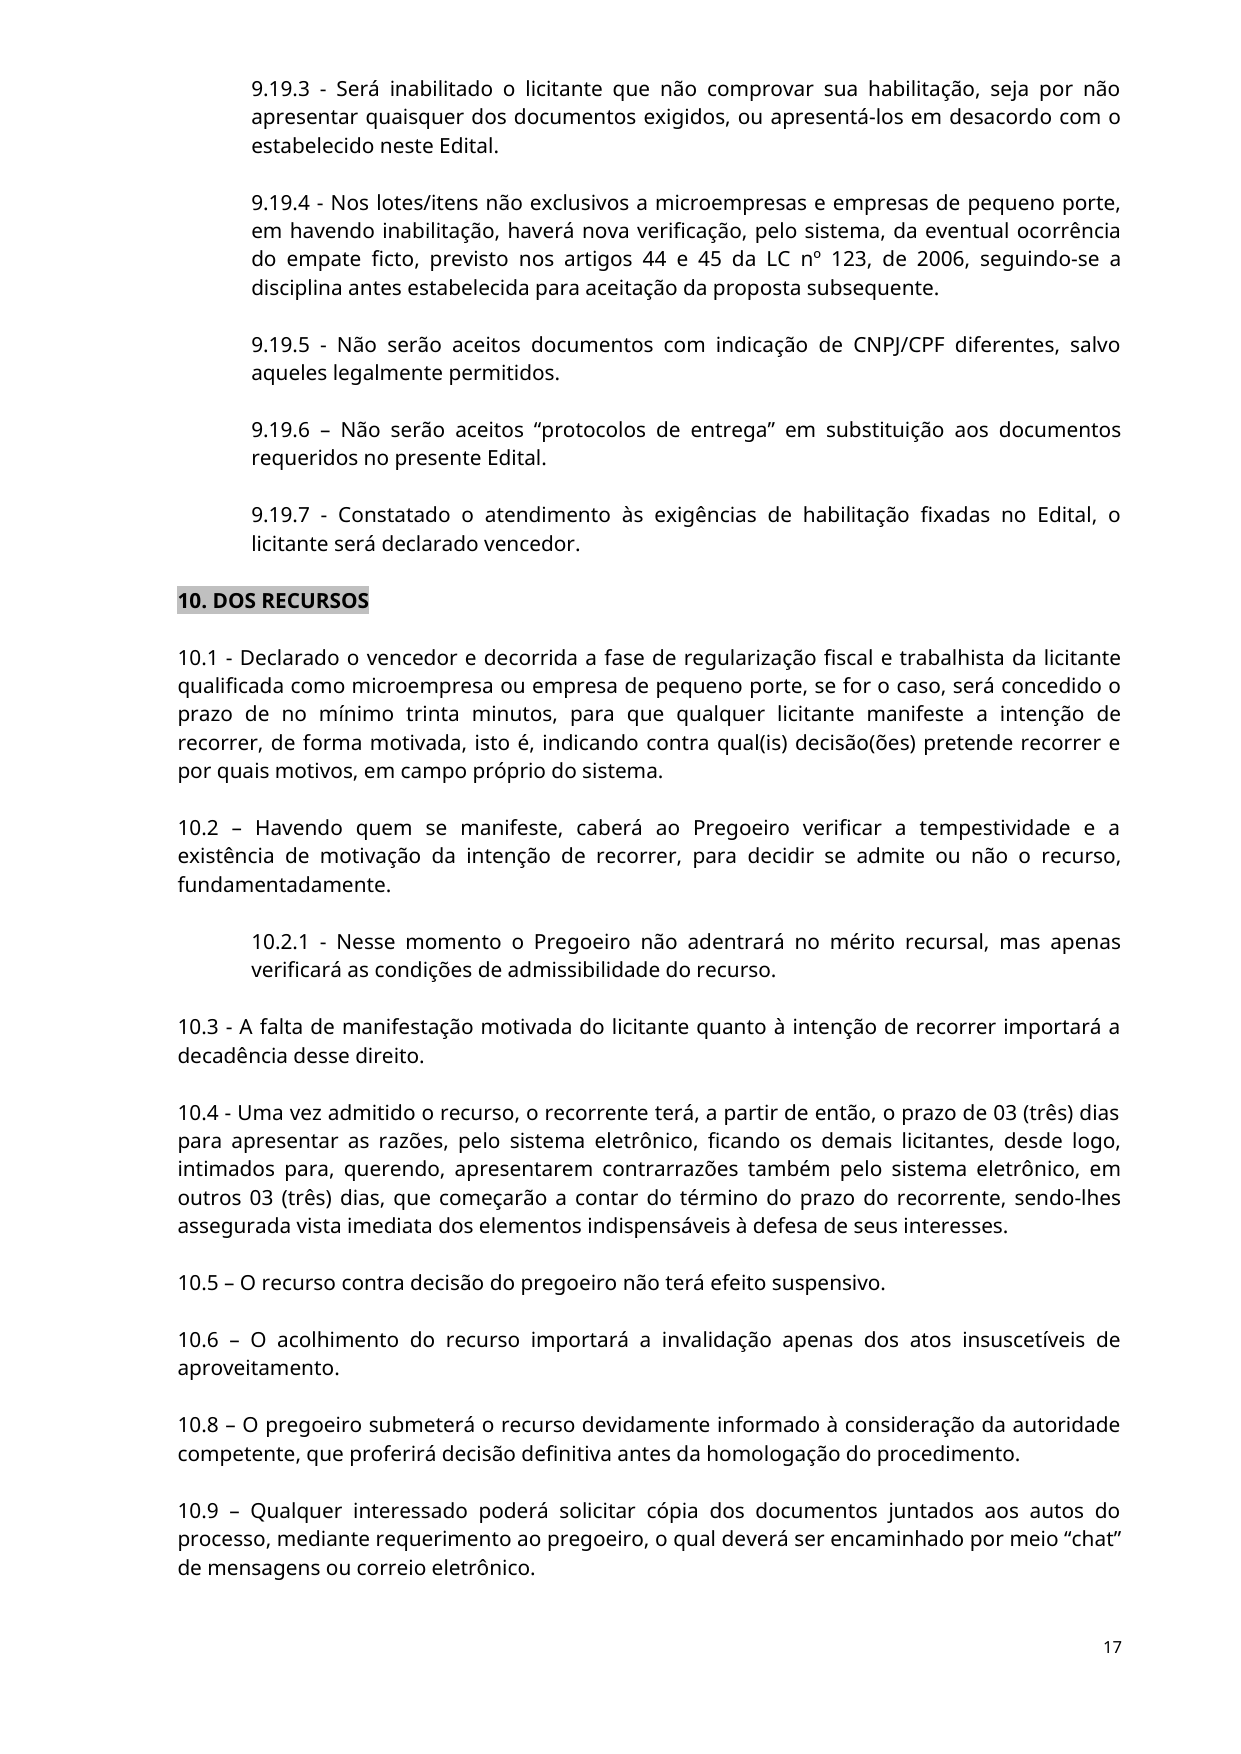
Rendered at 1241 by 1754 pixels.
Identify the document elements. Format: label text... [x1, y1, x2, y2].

text 9.19.3 - Será inabilitado o licitante que não comprovar sua habilitação, seja por não apresentar quaisquer dos documentos exigidos, ou apresentá-los em desacordo com o estabelecido neste Edital. [251, 74, 1122, 159]
text 10.3 - A falta de manifestação motivada do licitante quanto à intenção de recorrer importará a decadência desse direito. [177, 1012, 1122, 1069]
text 10. DOS RECURSOS [177, 586, 1122, 614]
text 10.6 – O acolhimento do recurso importará a invalidação apenas dos atos insuscetíveis de aproveitamento. [177, 1325, 1122, 1382]
text 10.2 – Havendo quem se manifeste, caberá ao Pregoeiro verificar a tempestividade e a existência de motivação da intenção de recorrer, para decidir se admite ou não o recurso, fundamentadamente. [177, 813, 1122, 898]
text 10.2.1 - Nesse momento o Pregoeiro não adentrará no mérito recursal, mas apenas verificará as condições de admissibilidade do recurso. [251, 927, 1122, 984]
text 10.4 - Uma vez admitido o recurso, o recorrente terá, a partir de então, o prazo de 03 (três) dias para apresentar as razões, pelo sistema eletrônico, ficando os demais licitantes, desde logo, intimados para, querendo, apresentarem contrarrazões também pelo sistema eletrônico, em outros 03 (três) dias, que começarão a contar do término do prazo do recorrente, sendo-lhes assegurada vista imediata dos elementos indispensáveis à defesa de seus interesses. [177, 1098, 1122, 1240]
text 10.1 - Declarado o vencedor e decorrida a fase de regularização fiscal e trabalhista da licitante qualificada como microempresa ou empresa de pequeno porte, se for o caso, será concedido o prazo de no mínimo trinta minutos, para que qualquer licitante manifeste a intenção de recorrer, de forma motivada, isto é, indicando contra qual(is) decisão(ões) pretende recorrer e por quais motivos, em campo próprio do sistema. [177, 643, 1122, 785]
text 10.9 – Qualquer interessado poderá solicitar cópia dos documentos juntados aos autos do processo, mediante requerimento ao pregoeiro, o qual deverá ser encaminhado por meio “chat” de mensagens ou correio eletrônico. [177, 1496, 1122, 1581]
text 9.19.6 – Não serão aceitos “protocolos de entrega” em substituição aos documentos requeridos no presente Edital. [251, 415, 1122, 472]
text 9.19.4 - Nos lotes/itens não exclusivos a microempresas e empresas de pequeno porte, em havendo inabilitação, haverá nova verificação, pelo sistema, da eventual ocorrência do empate ficto, previsto nos artigos 44 e 45 da LC nº 123, de 2006, seguindo-se a disciplina antes estabelecida para aceitação da proposta subsequente. [251, 188, 1122, 301]
text 10.8 – O pregoeiro submeterá o recurso devidamente informado à consideração da autoridade competente, que proferirá decisão definitiva antes da homologação do procedimento. [177, 1410, 1122, 1467]
text 9.19.7 - Constatado o atendimento às exigências de habilitação fixadas no Edital, o licitante será declarado vencedor. [251, 500, 1122, 557]
text 10.5 – O recurso contra decisão do pregoeiro não terá efeito suspensivo. [177, 1268, 1122, 1297]
list 9.19.5 - Não serão aceitos documentos com indicação de CNPJ/CPF diferentes, salvo aqueles legalmente permitidos. [251, 330, 1122, 387]
